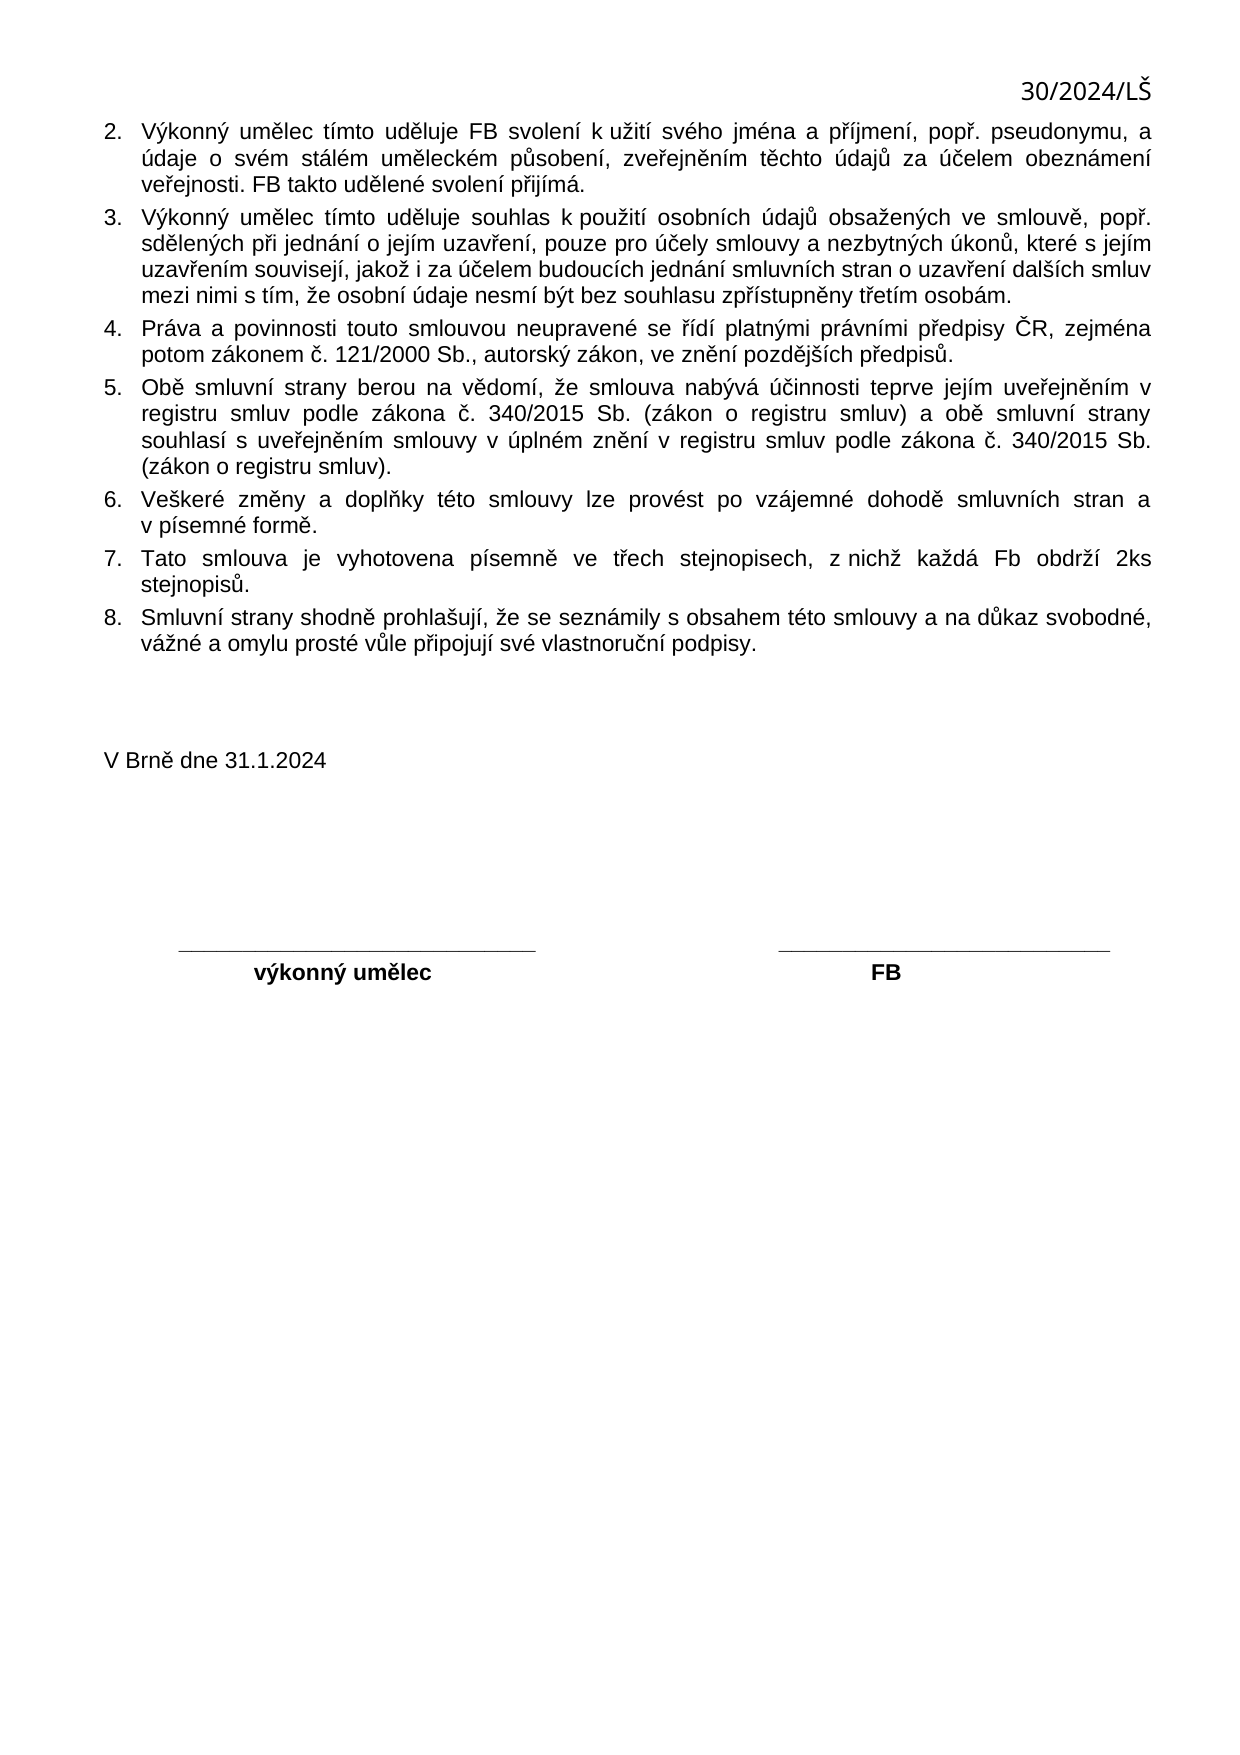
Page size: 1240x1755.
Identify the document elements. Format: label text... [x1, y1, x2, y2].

list Veškeré změny a doplňky této smlouvy lze provést po vzájemné dohodě smluvních stran a v písemné formě. [103, 486, 1152, 538]
list Práva a povinnosti touto smlouvou neupravené se řídí platnými právními předpisy ČR, zejména potom zákonem č. 121/2000 Sb., autorský zákon, ve znění pozdějších předpisů. [103, 315, 1152, 368]
list Smluvní strany shodně prohlašují, že se seznámily s obsahem této smlouvy a na důkaz svobodné, vážné a omylu prosté vůle připojují své vlastnoruční podpisy. [103, 604, 1152, 656]
text V Brně dne 31.1.2024 [103, 747, 1152, 773]
list Výkonný umělec tímto uděluje souhlas k použití osobních údajů obsažených ve smlouvě, popř. sdělených při jednání o jejím uzavření, pouze pro účely smlouvy a nezbytných úkonů, které s jejím uzavřením souvisejí, jakož i za účelem budoucích jednání smluvních stran o uzavření dalších smluv mezi nimi s tím, že osobní údaje nesmí být bez souhlasu zpřístupněny třetím osobám. [103, 203, 1152, 309]
list Obě smluvní strany berou na vědomí, že smlouva nabývá účinnosti teprve jejím uveřejněním v registru smluv podle zákona č. 340/2015 Sb. (zákon o registru smluv) a obě smluvní strany souhlasí s uveřejněním smlouvy v úplném znění v registru smluv podle zákona č. 340/2015 Sb. (zákon o registru smluv). [103, 374, 1152, 479]
list Výkonný umělec tímto uděluje FB svolení k užití svého jména a příjmení, popř. pseudonymu, a údaje o svém stálém uměleckém působení, zveřejněním těchto údajů za účelem obeznámení veřejnosti. FB takto udělené svolení přijímá. [103, 118, 1152, 197]
text výkonný umělec FB [178, 958, 1152, 985]
text ____________________________ __________________________ [103, 928, 1152, 954]
list Tato smlouva je vyhotovena písemně ve třech stejnopisech, z nichž každá Fb obdrží 2ks stejnopisů. [103, 545, 1152, 597]
